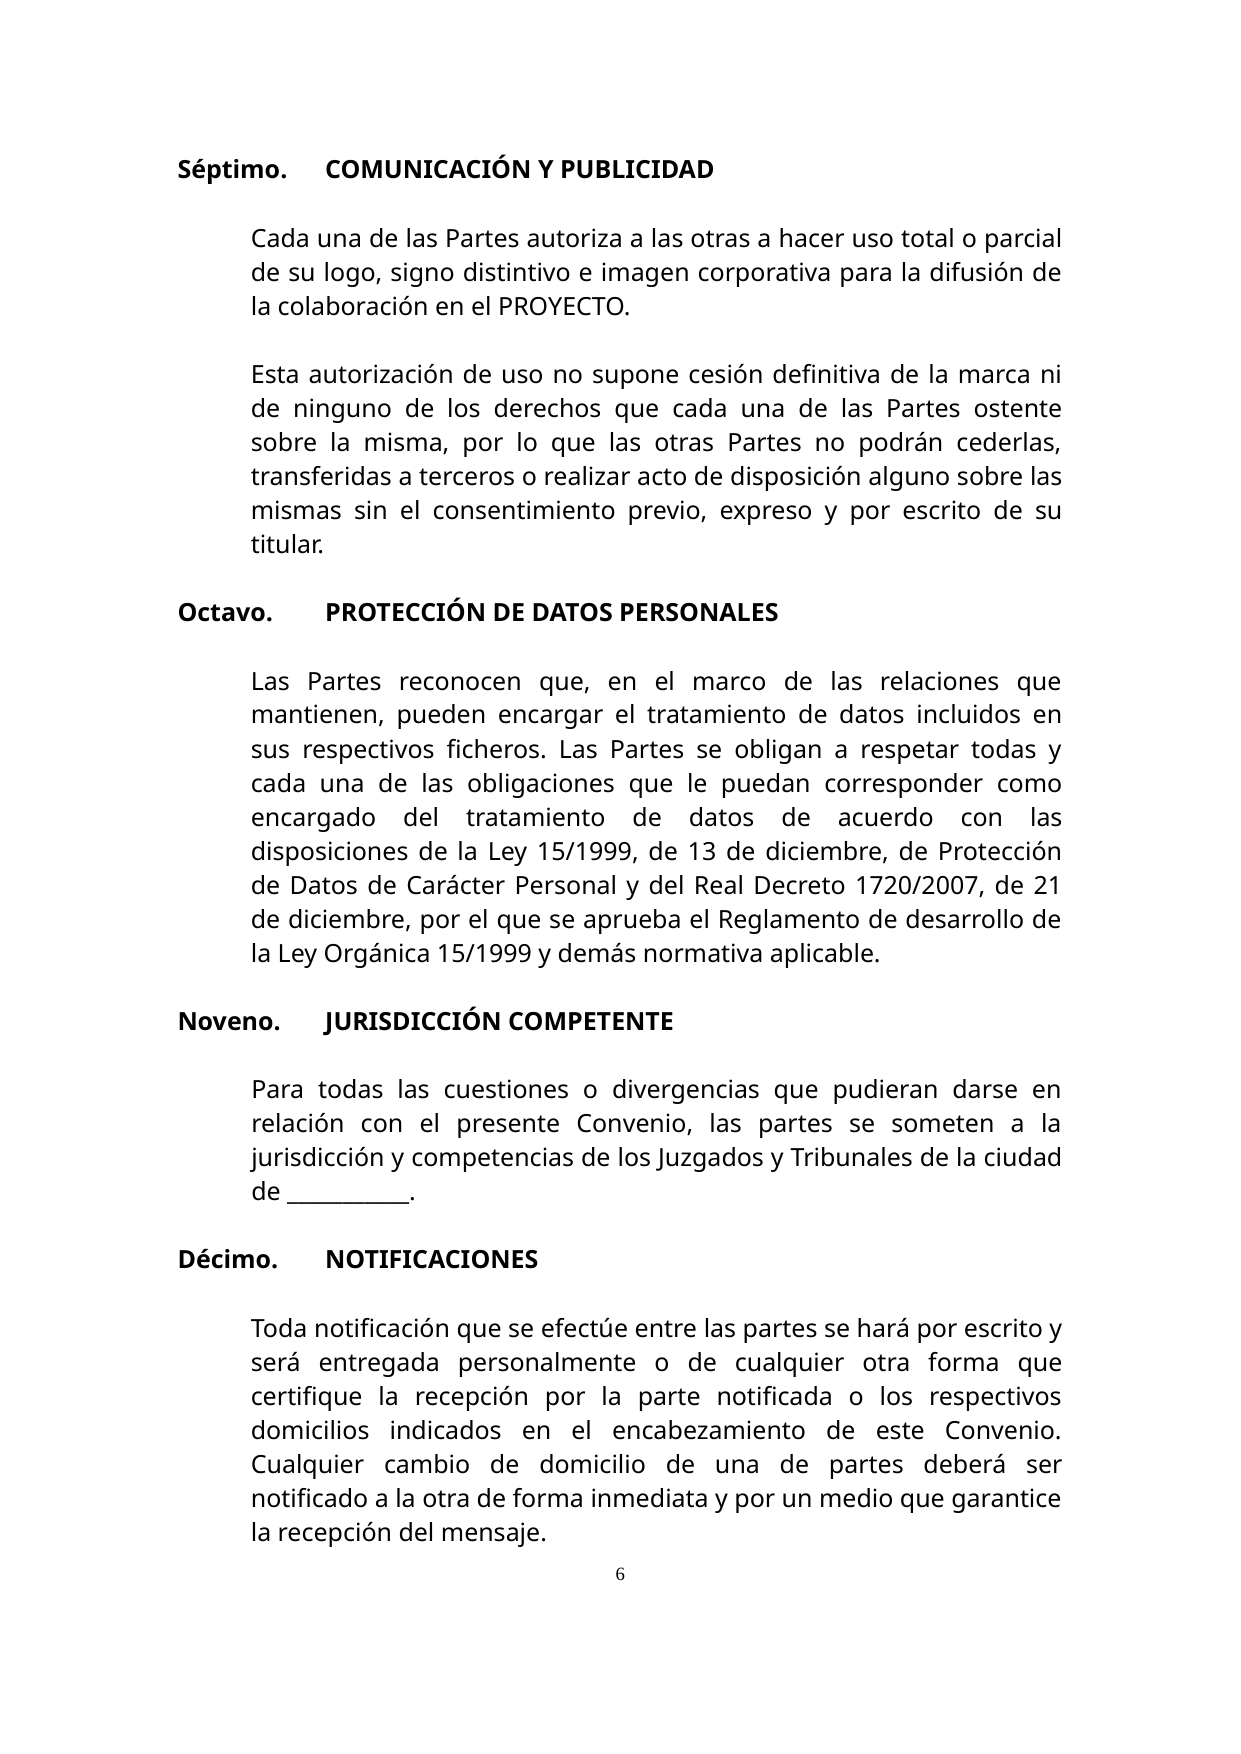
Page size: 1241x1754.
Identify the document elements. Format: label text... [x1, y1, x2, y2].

text Noveno. JURISDICCIÓN COMPETENTE [177, 1004, 1063, 1038]
text Séptimo. COMUNICACIÓN Y PUBLICIDAD [177, 152, 1063, 186]
text Esta autorización de uso no supone cesión definitiva de la marca ni de ninguno de los derechos que cada una de las Partes ostente sobre la misma, por lo que las otras Partes no podrán cederlas, transferidas a terceros o realizar acto de disposición alguno sobre las mismas sin el consentimiento previo, expreso y por escrito de su titular. [251, 357, 1063, 561]
text Décimo. NOTIFICACIONES [177, 1242, 1063, 1276]
text Las Partes reconocen que, en el marco de las relaciones que mantienen, pueden encargar el tratamiento de datos incluidos en sus respectivos ficheros. Las Partes se obligan a respetar todas y cada una de las obligaciones que le puedan corresponder como encargado del tratamiento de datos de acuerdo con las disposiciones de la Ley 15/1999, de 13 de diciembre, de Protección de Datos de Carácter Personal y del Real Decreto 1720/2007, de 21 de diciembre, por el que se aprueba el Reglamento de desarrollo de la Ley Orgánica 15/1999 y demás normativa aplicable. [251, 663, 1063, 970]
text Para todas las cuestiones o divergencias que pudieran darse en relación con el presente Convenio, las partes se someten a la jurisdicción y competencias de los Juzgados y Tribunales de la ciudad de ___________. [251, 1072, 1063, 1208]
text Toda notificación que se efectúe entre las partes se hará por escrito y será entregada personalmente o de cualquier otra forma que certifique la recepción por la parte notificada o los respectivos domicilios indicados en el encabezamiento de este Convenio. Cualquier cambio de domicilio de una de partes deberá ser notificado a la otra de forma inmediata y por un medio que garantice la recepción del mensaje. [251, 1310, 1063, 1549]
text Cada una de las Partes autoriza a las otras a hacer uso total o parcial de su logo, signo distintivo e imagen corporativa para la difusión de la colaboración en el PROYECTO. [251, 220, 1063, 322]
text Octavo. PROTECCIÓN DE DATOS PERSONALES [177, 595, 1063, 629]
